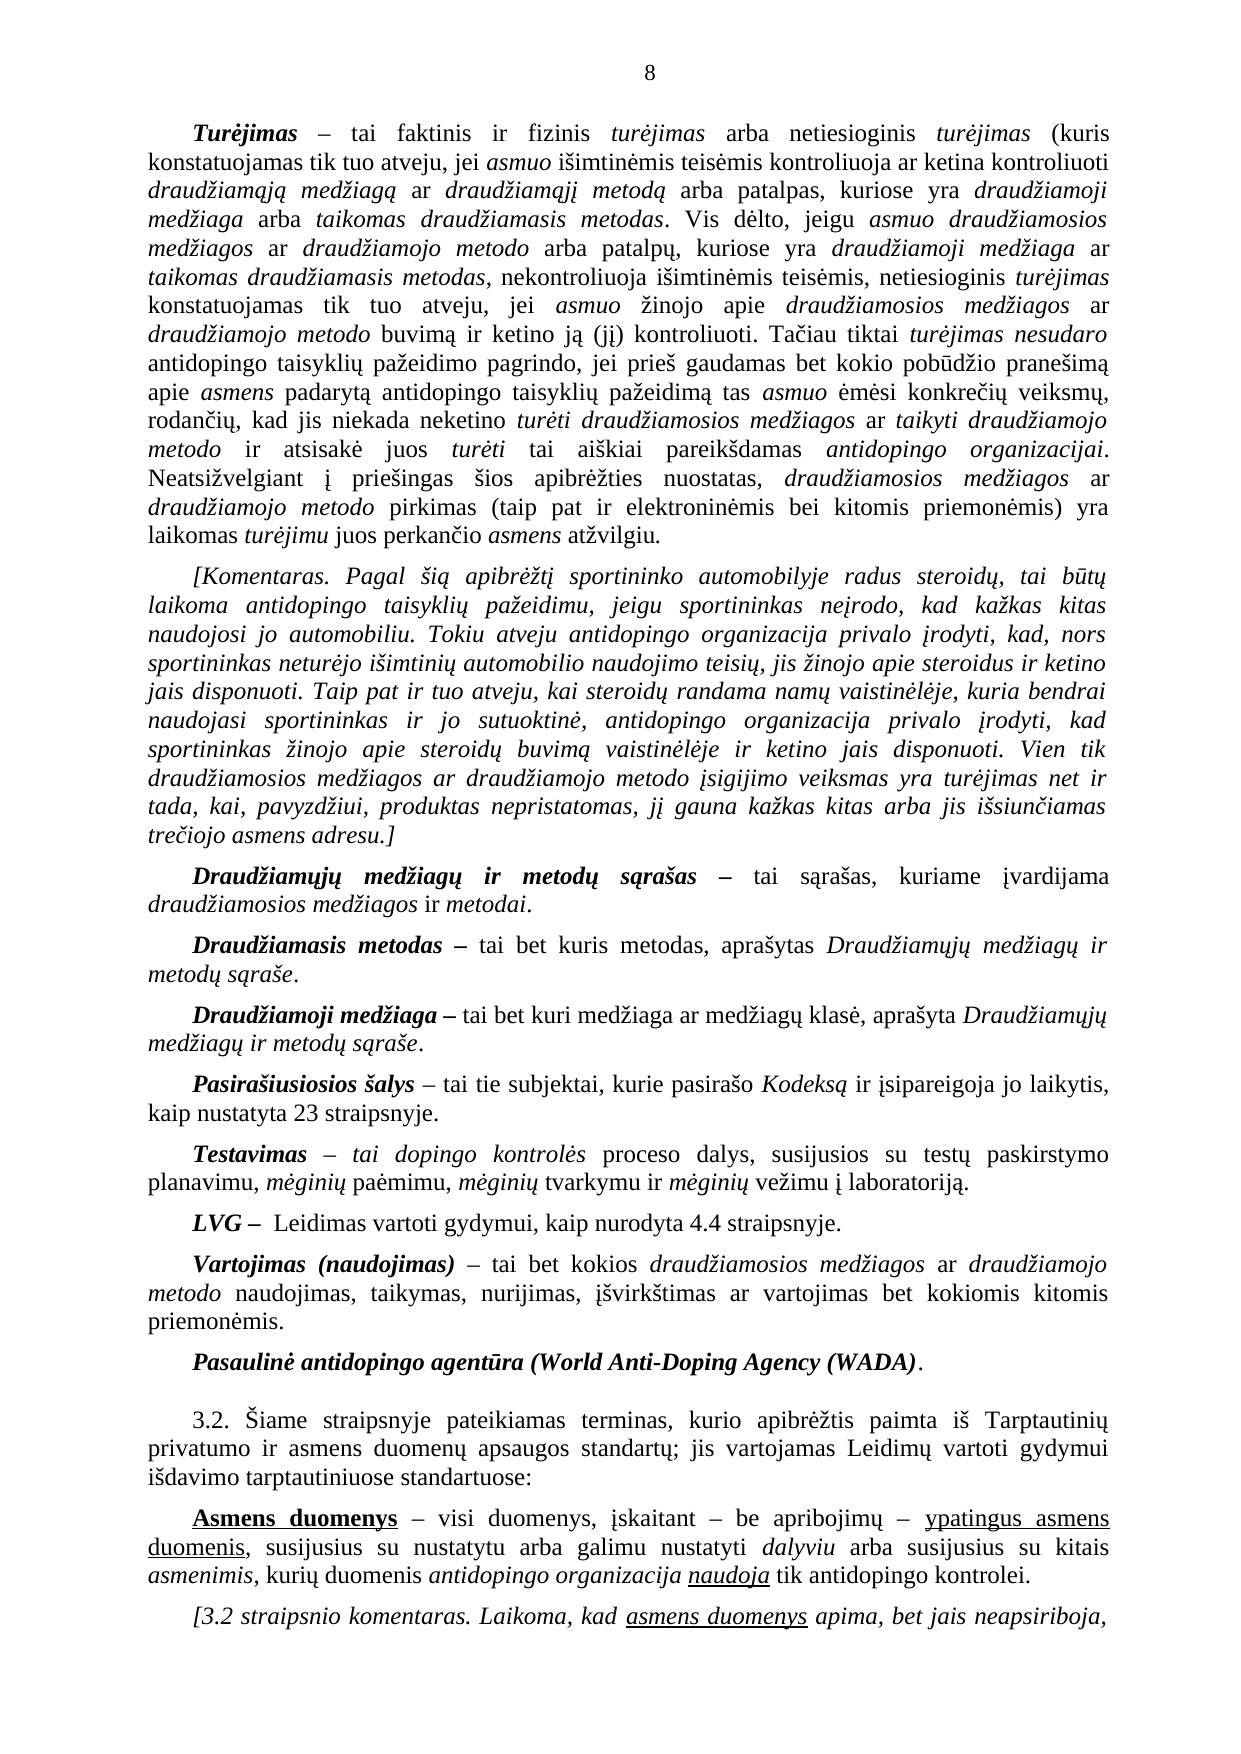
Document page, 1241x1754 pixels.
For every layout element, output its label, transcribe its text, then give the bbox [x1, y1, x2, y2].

text Pasaulinė antidopingo agentūra (World Anti-Doping Agency (WADA). [148, 1347, 1109, 1376]
text [Komentaras. Pagal šią apibrėžtį sportininko automobilyje radus steroidų, tai būtų laikoma antidopingo taisyklių pažeidimu, jeigu sportininkas neįrodo, kad kažkas kitas naudojosi jo automobiliu. Tokiu atveju antidopingo organizacija privalo įrodyti, kad, nors sportininkas neturėjo išimtinių automobilio naudojimo teisių, jis žinojo apie steroidus ir ketino jais disponuoti. Taip pat ir tuo atveju, kai steroidų randama namų vaistinėlėje, kuria bendrai naudojasi sportininkas ir jo sutuoktinė, antidopingo organizacija privalo įrodyti, kad sportininkas žinojo apie steroidų buvimą vaistinėlėje ir ketino jais disponuoti. Vien tik draudžiamosios medžiagos ar draudžiamojo metodo įsigijimo veiksmas yra turėjimas net ir tada, kai, pavyzdžiui, produktas nepristatomas, jį gauna kažkas kitas arba jis išsiunčiamas trečiojo asmens adresu.] [148, 561, 1109, 849]
text 3.2. Šiame straipsnyje pateikiamas terminas, kurio apibrėžtis paimta iš Tarptautinių privatumo ir asmens duomenų apsaugos standartų; jis vartojamas Leidimų vartoti gydymui išdavimo tarptautiniuose standartuose: [148, 1405, 1109, 1491]
text Draudžiamųjų medžiagų ir metodų sąrašas – tai sąrašas, kuriame įvardijama draudžiamosios medžiagos ir metodai. [148, 861, 1109, 918]
text Turėjimas – tai faktinis ir fizinis turėjimas arba netiesioginis turėjimas (kuris konstatuojamas tik tuo atveju, jei asmuo išimtinėmis teisėmis kontroliuoja ar ketina kontroliuoti draudžiamąją medžiagą ar draudžiamąjį metodą arba patalpas, kuriose yra draudžiamoji medžiaga arba taikomas draudžiamasis metodas. Vis dėlto, jeigu asmuo draudžiamosios medžiagos ar draudžiamojo metodo arba patalpų, kuriose yra draudžiamoji medžiaga ar taikomas draudžiamasis metodas, nekontroliuoja išimtinėmis teisėmis, netiesioginis turėjimas konstatuojamas tik tuo atveju, jei asmuo žinojo apie draudžiamosios medžiagos ar draudžiamojo metodo buvimą ir ketino ją (jį) kontroliuoti. Tačiau tiktai turėjimas nesudaro antidopingo taisyklių pažeidimo pagrindo, jei prieš gaudamas bet kokio pobūdžio pranešimą apie asmens padarytą antidopingo taisyklių pažeidimą tas asmuo ėmėsi konkrečių veiksmų, rodančių, kad jis niekada neketino turėti draudžiamosios medžiagos ar taikyti draudžiamojo metodo ir atsisakė juos turėti tai aiškiai pareikšdamas antidopingo organizacijai. Neatsižvelgiant į priešingas šios apibrėžties nuostatas, draudžiamosios medžiagos ar draudžiamojo metodo pirkimas (taip pat ir elektroninėmis bei kitomis priemonėmis) yra laikomas turėjimu juos perkančio asmens atžvilgiu. [148, 118, 1109, 549]
text Draudžiamasis metodas – tai bet kuris metodas, aprašytas Draudžiamųjų medžiagų ir metodų sąraše. [148, 930, 1109, 988]
text Vartojimas (naudojimas) – tai bet kokios draudžiamosios medžiagos ar draudžiamojo metodo naudojimas, taikymas, nurijimas, įšvirkštimas ar vartojimas bet kokiomis kitomis priemonėmis. [148, 1249, 1109, 1335]
text Testavimas – tai dopingo kontrolės proceso dalys, susijusios su testų paskirstymo planavimu, mėginių paėmimu, mėginių tvarkymu ir mėginių vežimu į laboratoriją. [148, 1139, 1109, 1196]
text [3.2 straipsnio komentaras. Laikoma, kad asmens duomenys apima, bet jais neapsiriboja, [148, 1601, 1109, 1630]
text Asmens duomenys – visi duomenys, įskaitant – be apribojimų – ypatingus asmens duomenis, susijusius su nustatytu arba galimu nustatyti dalyviu arba susijusius su kitais asmenimis, kurių duomenis antidopingo organizacija naudoja tik antidopingo kontrolei. [148, 1503, 1109, 1589]
text Pasirašiusiosios šalys – tai tie subjektai, kurie pasirašo Kodeksą ir įsipareigoja jo laikytis, kaip nustatyta 23 straipsnyje. [148, 1069, 1109, 1127]
text Draudžiamoji medžiaga – tai bet kuri medžiaga ar medžiagų klasė, aprašyta Draudžiamųjų medžiagų ir metodų sąraše. [148, 1000, 1109, 1057]
text LVG – Leidimas vartoti gydymui, kaip nurodyta 4.4 straipsnyje. [148, 1208, 1109, 1237]
